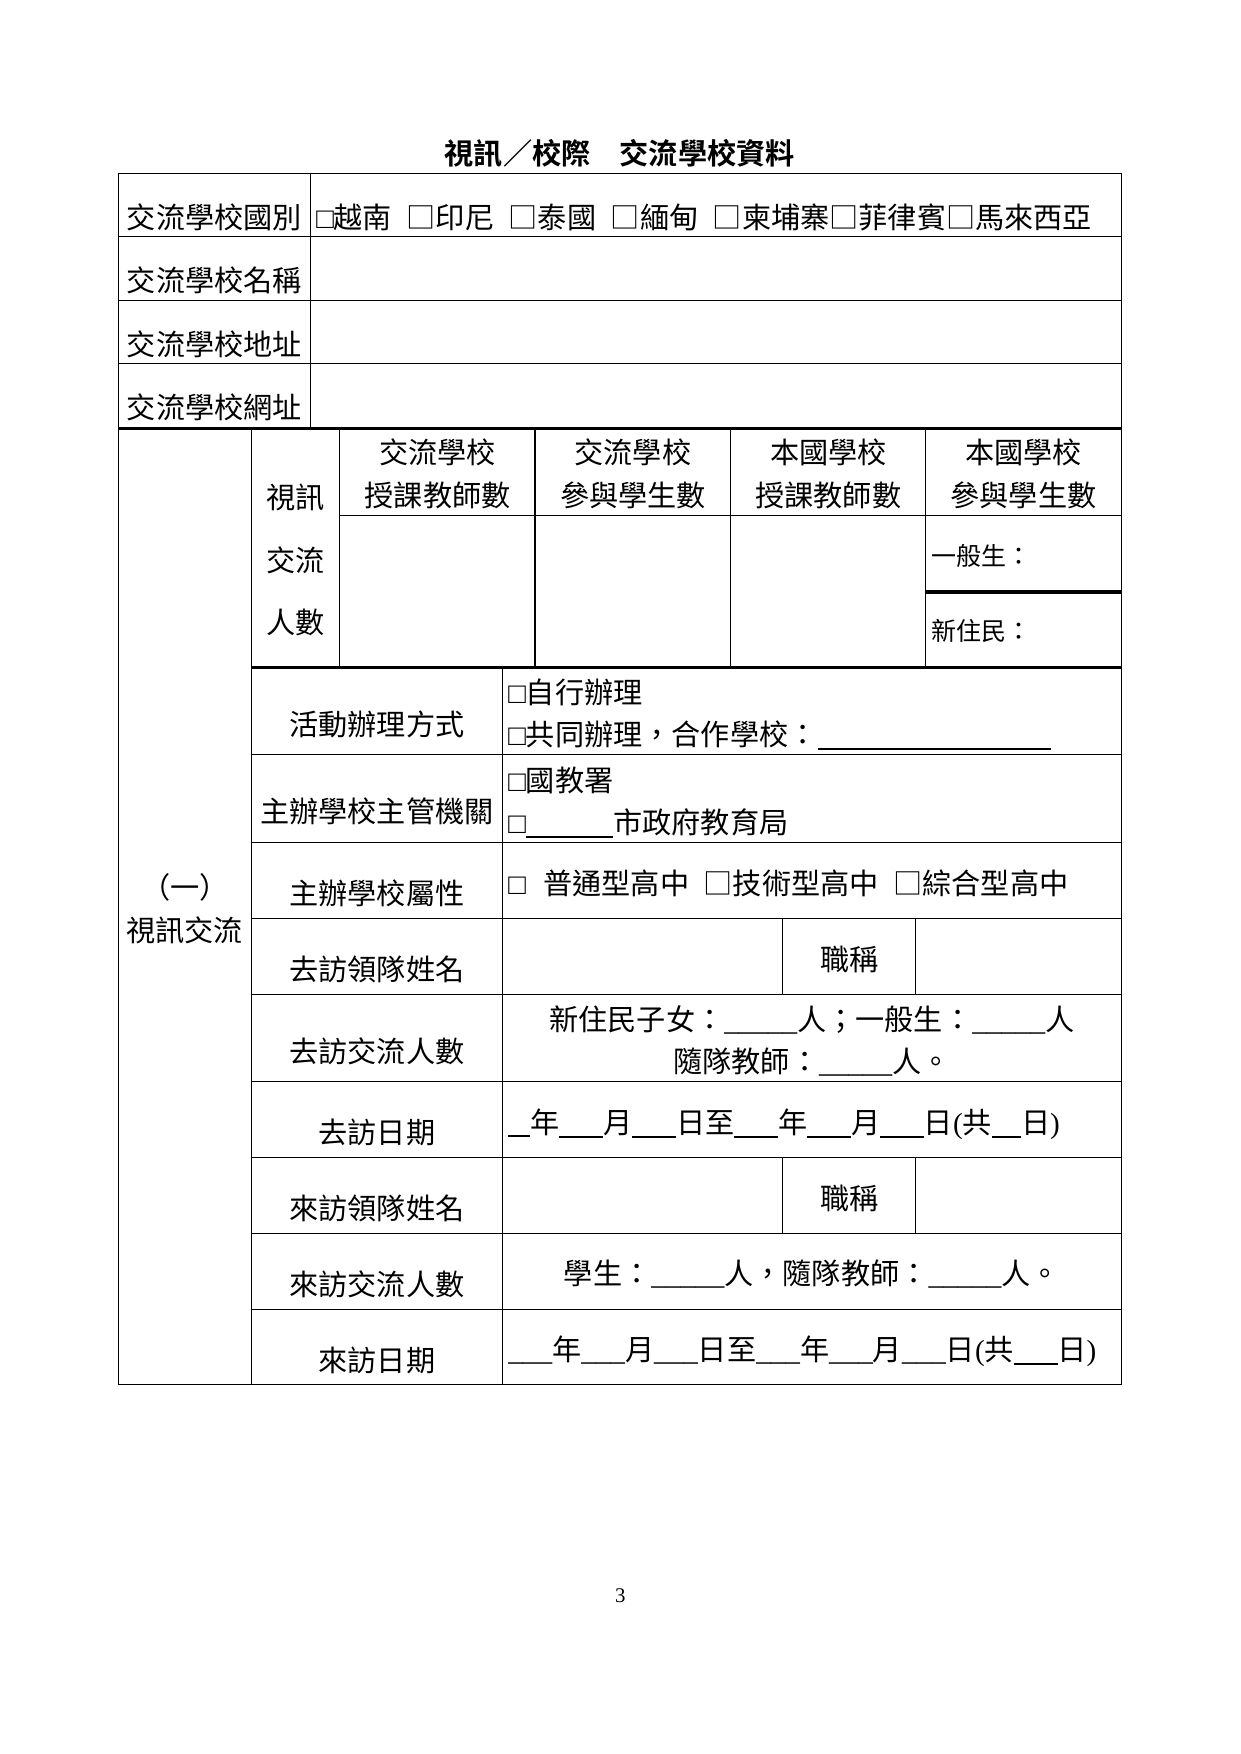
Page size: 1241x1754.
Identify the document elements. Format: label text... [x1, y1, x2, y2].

table_cell 活動辦理方式 [252, 669, 502, 754]
table_cell 交流學校地址 [119, 301, 310, 363]
table_cell □ 普通型高中 □技術型高中 □綜合型高中 [503, 843, 1121, 918]
table_cell 主辦學校主管機關 [252, 755, 502, 842]
table_cell 來訪日期 [252, 1310, 502, 1384]
table_cell （一） 視訊交流 [119, 430, 251, 1384]
table_cell [503, 1158, 782, 1233]
table_cell 去訪日期 [252, 1082, 502, 1157]
table_cell 交流學校 參與學生數 [536, 430, 730, 514]
table_cell [311, 301, 1121, 363]
table_cell [311, 237, 1121, 300]
table_cell 交流學校 授課教師數 [340, 430, 534, 514]
table_cell 新住民子女：_____人；一般生：_____人 隨隊教師：_____人。 [503, 995, 1121, 1081]
table_cell 來訪交流人數 [252, 1234, 502, 1308]
table_cell 交流學校名稱 [119, 237, 310, 300]
table_cell 交流學校網址 [119, 364, 310, 427]
table_cell 職稱 [783, 1158, 915, 1233]
table_cell 本國學校 授課教師數 [731, 430, 925, 514]
table_cell [731, 516, 925, 666]
table_cell ___年___月___日至___年___月___日(共 日) [503, 1310, 1121, 1384]
table_cell [311, 364, 1121, 427]
table_cell [503, 919, 782, 993]
table_cell 主辦學校屬性 [252, 843, 502, 918]
table_cell 交流學校國別 [119, 174, 310, 236]
table_cell [916, 919, 1121, 993]
table_cell 去訪交流人數 [252, 995, 502, 1081]
table_cell 視訊交流 人數 [252, 430, 339, 666]
table_cell 一般生： [926, 516, 1121, 590]
table_cell 來訪領隊姓名 [252, 1158, 502, 1233]
table_cell 年 月 日至 年 月 日(共 日) [503, 1082, 1121, 1157]
table_header 視訊／校際 交流學校資料 [118, 110, 1121, 173]
table_cell □自行辦理 □共同辦理，合作學校： [503, 669, 1121, 754]
table_cell [340, 516, 534, 666]
table_cell □國教署 □ 市政府教育局 [503, 755, 1121, 842]
table_cell 新住民： [926, 594, 1121, 666]
table_cell 學生：_____人，隨隊教師：_____人。 [503, 1234, 1121, 1308]
table_cell 本國學校 參與學生數 [926, 430, 1121, 514]
table_cell 去訪領隊姓名 [252, 919, 502, 993]
table_cell 職稱 [783, 919, 915, 993]
table_cell [916, 1158, 1121, 1233]
table_cell □越南 □印尼 □泰國 □緬甸 □柬埔寨□菲律賓□馬來西亞 [311, 174, 1121, 236]
table_cell [536, 516, 730, 666]
